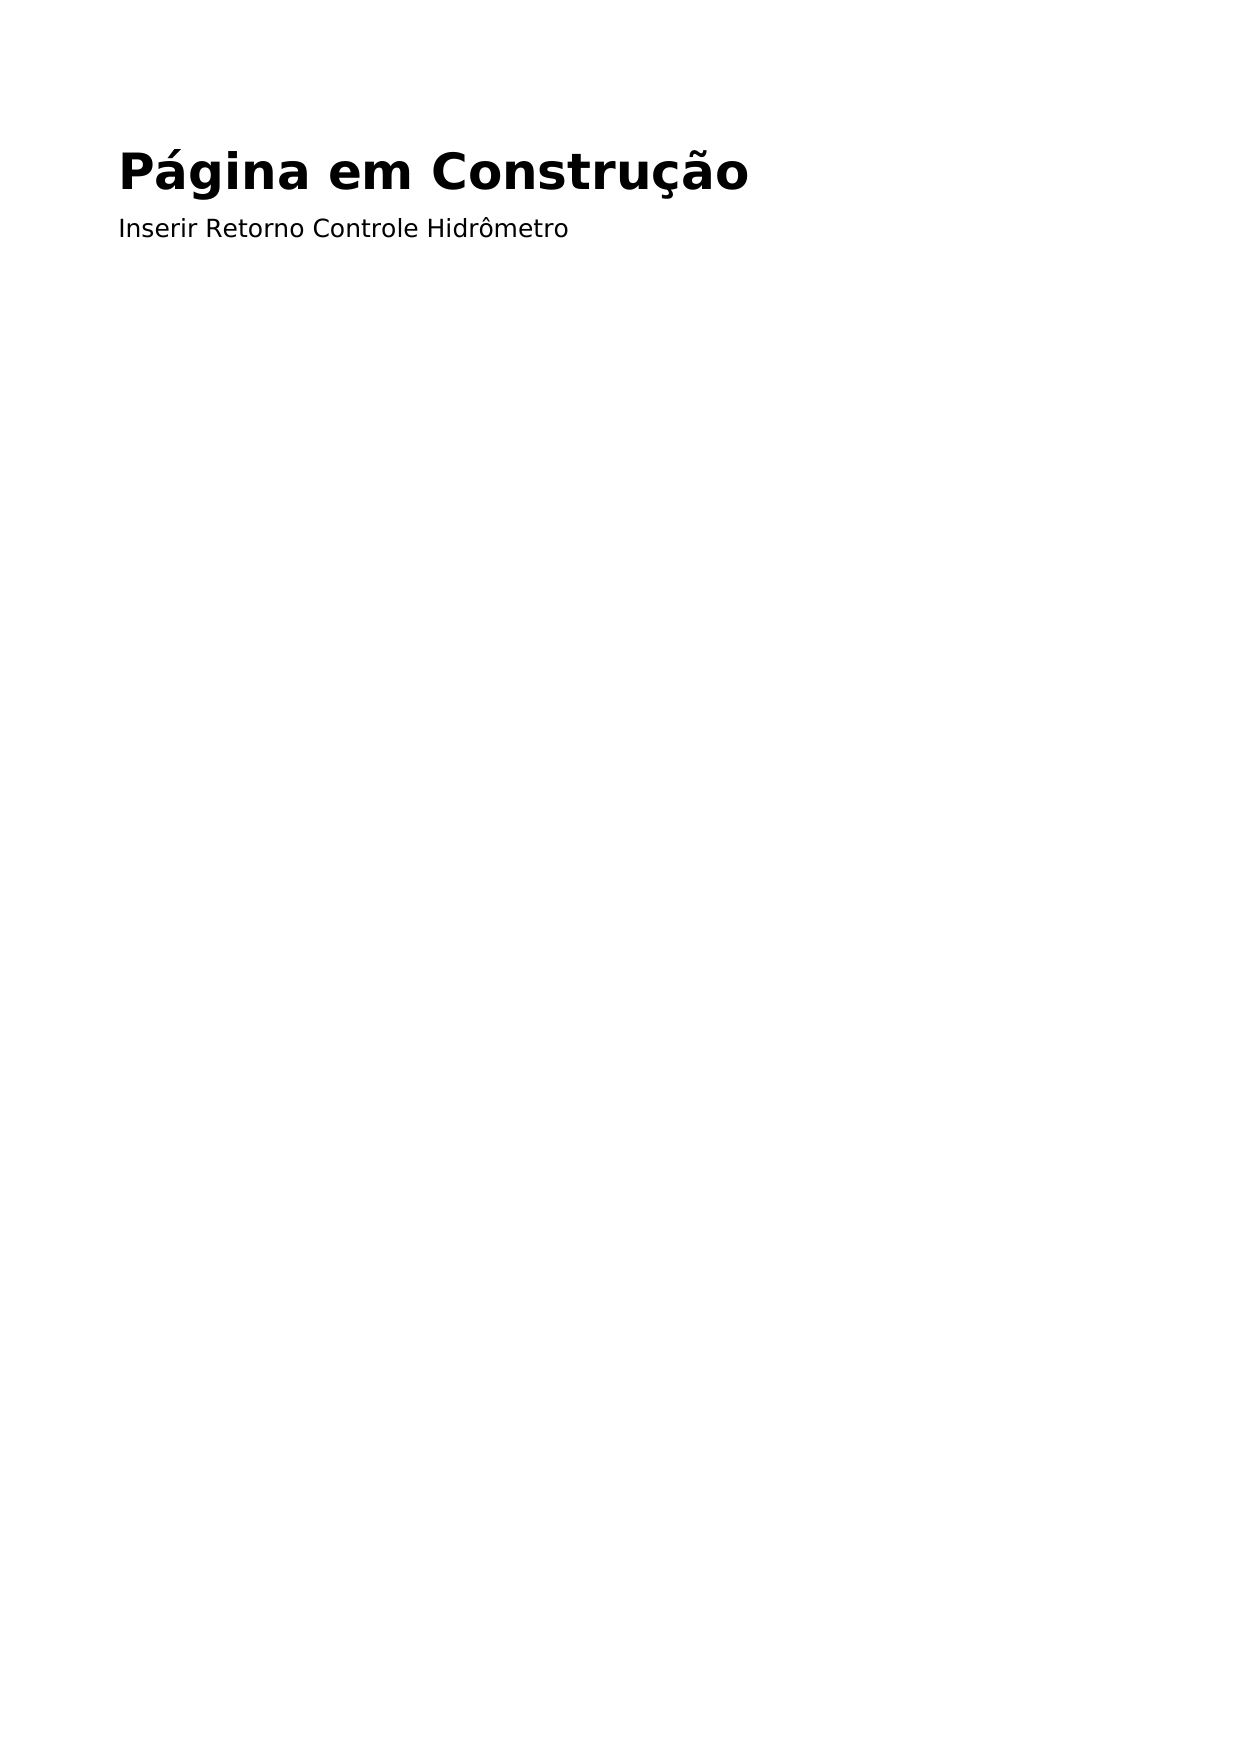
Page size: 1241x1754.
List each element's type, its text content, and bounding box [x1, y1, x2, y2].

text Inserir Retorno Controle Hidrômetro [118, 214, 1122, 243]
subtitle Página em Construção [118, 143, 1122, 201]
